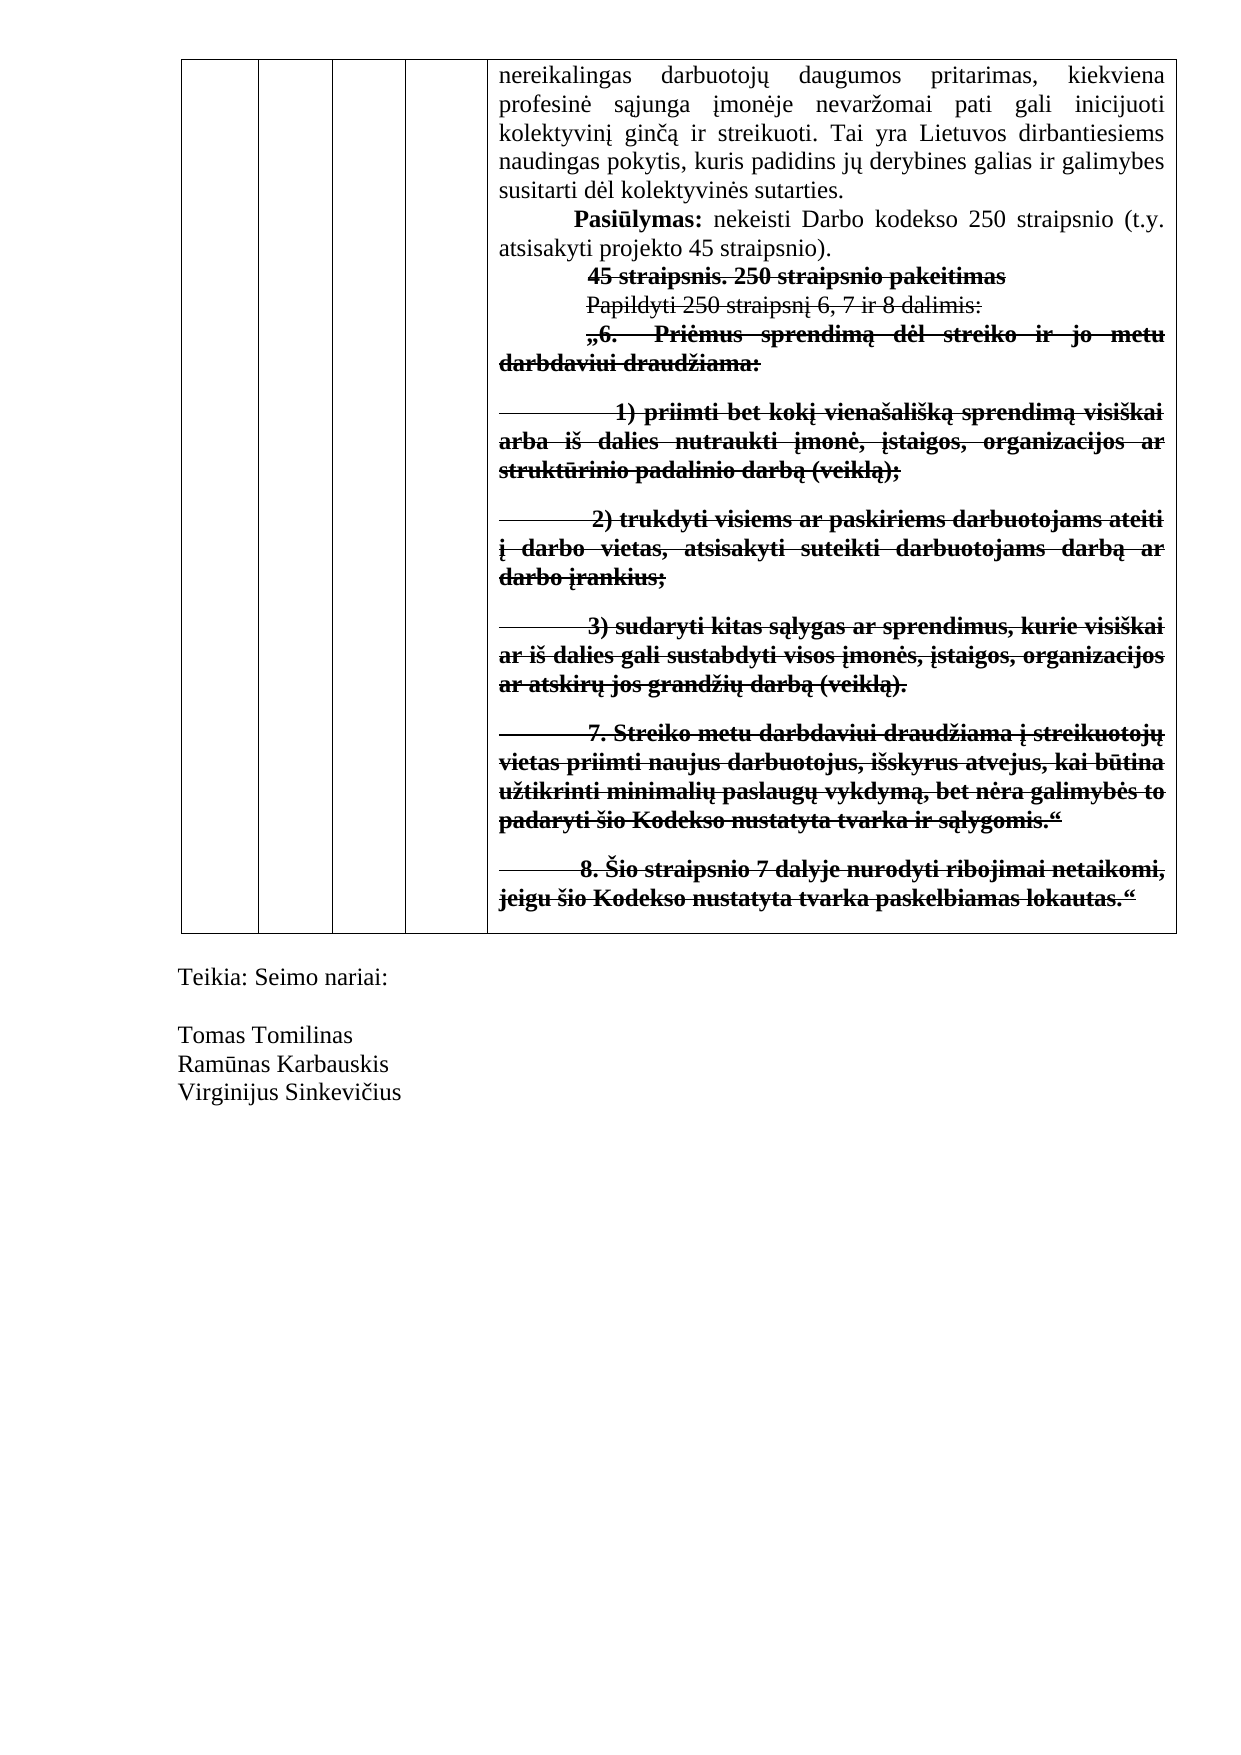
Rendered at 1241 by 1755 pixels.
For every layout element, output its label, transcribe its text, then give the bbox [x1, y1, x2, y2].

text Tomas Tomilinas [177, 1020, 1181, 1049]
text JurhgiJ [177, 1106, 1181, 1135]
text Ramūnas Karbauskis [177, 1049, 1181, 1077]
text Virginijus Sinkevičius [177, 1077, 1181, 1106]
text Teikia: Seimo nariai: [177, 962, 1181, 991]
table_cell [333, 60, 405, 933]
table_cell [406, 60, 487, 933]
table_cell - nereikalingas darbuotojų daugumos pritarimas, kiekviena profesinė sąjunga įmonėje nevaržomai pati gali inicijuoti kolektyvinį ginčą ir streikuoti. Tai yra Lietuvos dirbantiesiems naudingas pokytis, kuris padidins jų derybines galias ir galimybes susitarti dėl kolektyvinės sutarties. Pasiūlymas: nekeisti Darbo kodekso 250 straipsnio (t.y. atsisakyti projekto 45 straipsnio). 45 straipsnis. 250 straipsnio pakeitimas Papildyti 250 straipsnį 6, 7 ir 8 dalimis: „6. Priėmus sprendimą dėl streiko ir jo metu darbdaviui draudžiama: 1) priimti bet kokį vienašališką sprendimą visiškai arba iš dalies nutraukti įmonė, įstaigos, organizacijos ar struktūrinio padalinio darbą (veiklą); 2) trukdyti visiems ar paskiriems darbuotojams ateiti į darbo vietas, atsisakyti suteikti darbuotojams darbą ar darbo įrankius; 3) sudaryti kitas sąlygas ar sprendimus, kurie visiškai ar iš dalies gali sustabdyti visos įmonės, įstaigos, organizacijos ar atskirų jos grandžių darbą (veiklą). 7. Streiko metu darbdaviui draudžiama į streikuotojų vietas priimti naujus darbuotojus, išskyrus atvejus, kai būtina užtikrinti minimalių paslaugų vykdymą, bet nėra galimybės to padaryti šio Kodekso nustatyta tvarka ir sąlygomis.“ 8. Šio straipsnio 7 dalyje nurodyti ribojimai netaikomi, jeigu šio Kodekso nustatyta tvarka paskelbiamas lokautas.“ [488, 60, 1176, 933]
table_cell [182, 60, 258, 933]
table_cell [259, 60, 332, 933]
